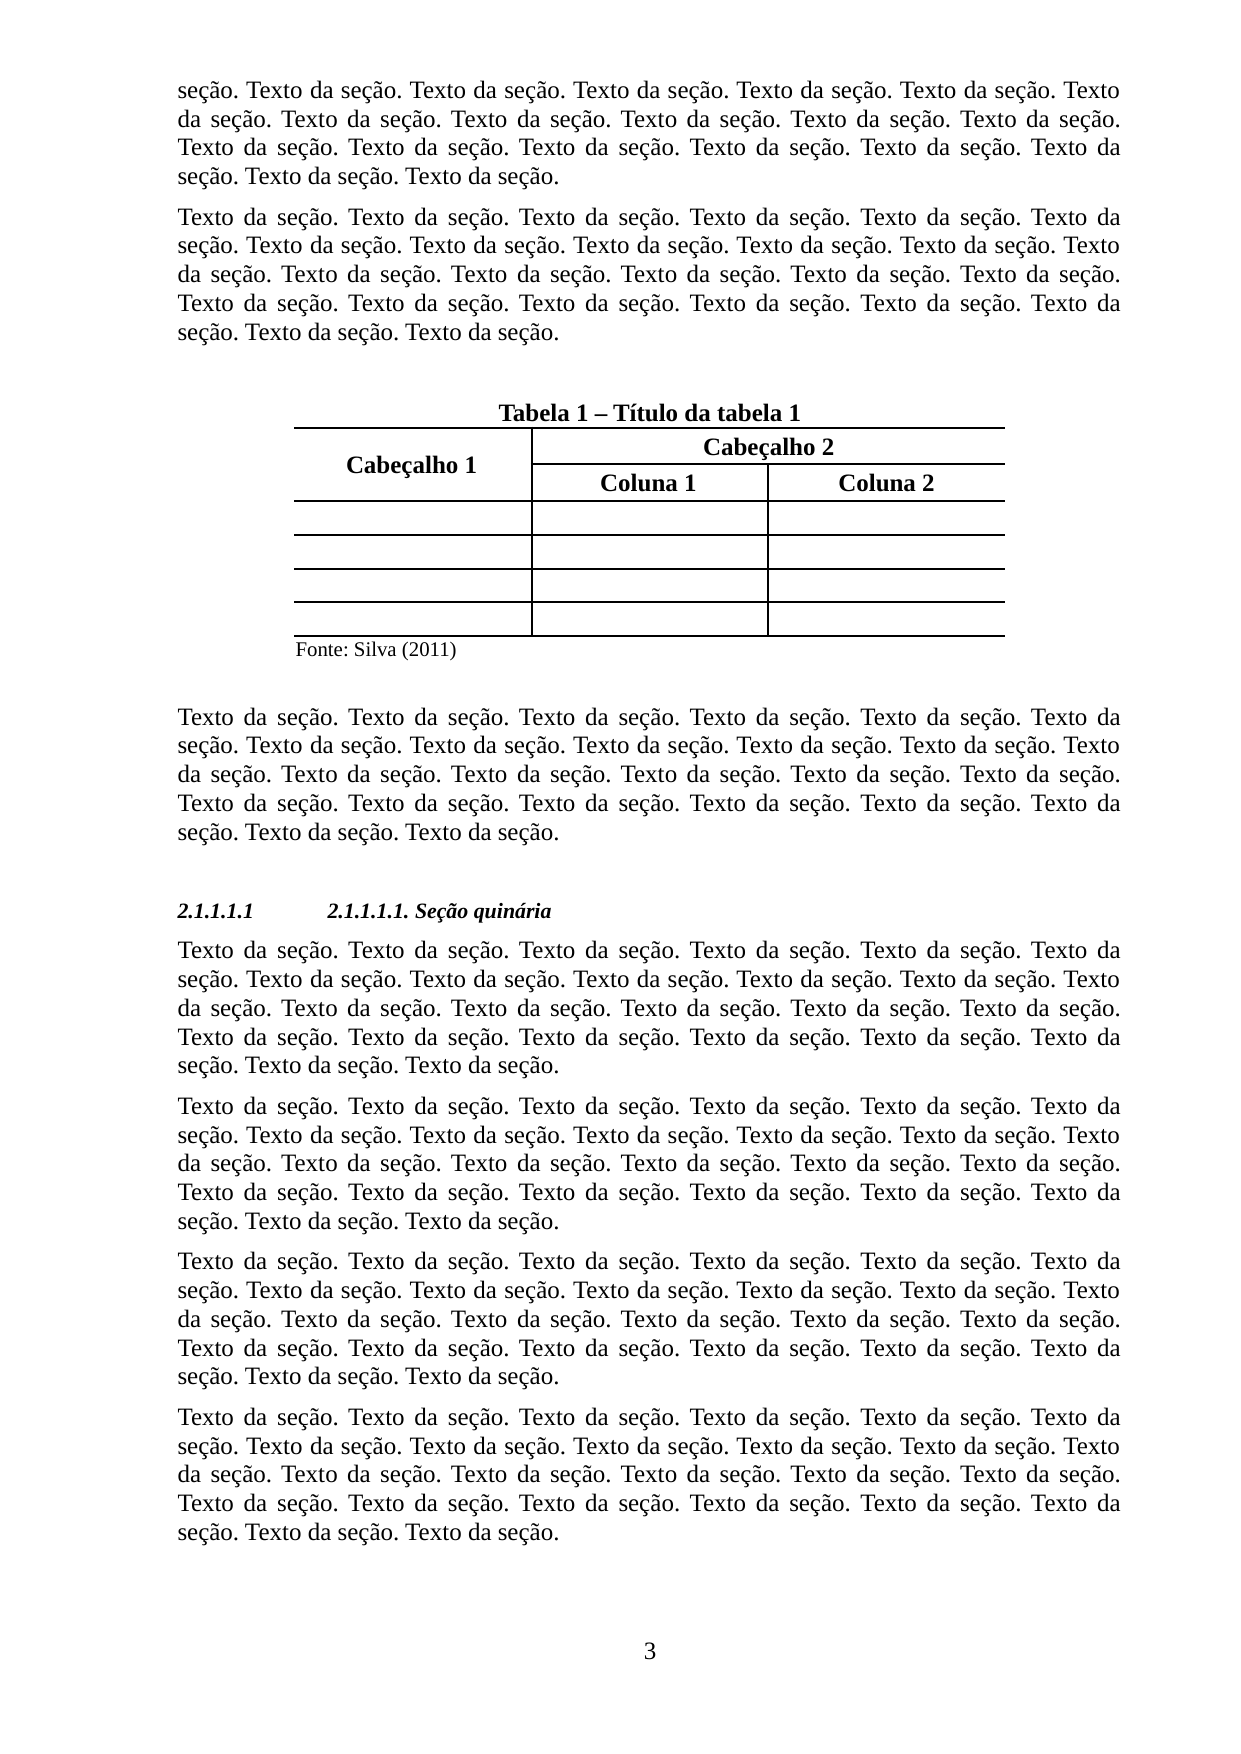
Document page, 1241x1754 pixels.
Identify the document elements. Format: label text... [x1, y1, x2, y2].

table_cell [294, 570, 531, 601]
text seção. Texto da seção. Texto da seção. Texto da seção. Texto da seção. Texto da seção. Texto da seção. Texto da seção. Texto da seção. Texto da seção. Texto da seção. Texto da seção. Texto da seção. Texto da seção. Texto da seção. Texto da seção. Texto da seção. Texto da seção. Texto da seção. Texto da seção. [177, 75, 1122, 190]
table_header Cabeçalho 2 [533, 429, 1005, 463]
table_cell [533, 570, 767, 601]
table_cell [294, 603, 531, 635]
table_cell [533, 502, 767, 534]
text Texto da seção. Texto da seção. Texto da seção. Texto da seção. Texto da seção. Texto da seção. Texto da seção. Texto da seção. Texto da seção. Texto da seção. Texto da seção. Texto da seção. Texto da seção. Texto da seção. Texto da seção. Texto da seção. Texto da seção. Texto da seção. Texto da seção. Texto da seção. Texto da seção. Texto da seção. Texto da seção. Texto da seção. Texto da seção. [177, 935, 1122, 1079]
table_cell [769, 502, 1005, 534]
table_cell Coluna 2 [769, 465, 1005, 500]
table_cell [294, 502, 531, 534]
table_cell [769, 603, 1005, 635]
table_cell [533, 536, 767, 567]
table_cell [769, 536, 1005, 567]
text Texto da seção. Texto da seção. Texto da seção. Texto da seção. Texto da seção. Texto da seção. Texto da seção. Texto da seção. Texto da seção. Texto da seção. Texto da seção. Texto da seção. Texto da seção. Texto da seção. Texto da seção. Texto da seção. Texto da seção. Texto da seção. Texto da seção. Texto da seção. Texto da seção. Texto da seção. Texto da seção. Texto da seção. Texto da seção. [177, 702, 1122, 845]
text Fonte: Silva (2011) [295, 637, 1122, 661]
text Tabela 1 – Título da tabela 1 [177, 398, 1122, 427]
table_cell [294, 536, 531, 567]
text Texto da seção. Texto da seção. Texto da seção. Texto da seção. Texto da seção. Texto da seção. Texto da seção. Texto da seção. Texto da seção. Texto da seção. Texto da seção. Texto da seção. Texto da seção. Texto da seção. Texto da seção. Texto da seção. Texto da seção. Texto da seção. Texto da seção. Texto da seção. Texto da seção. Texto da seção. Texto da seção. Texto da seção. Texto da seção. [177, 1402, 1122, 1546]
subtitle 2.1.1.1.1. Seção quinária [177, 898, 1122, 923]
table_cell [533, 603, 767, 635]
text Texto da seção. Texto da seção. Texto da seção. Texto da seção. Texto da seção. Texto da seção. Texto da seção. Texto da seção. Texto da seção. Texto da seção. Texto da seção. Texto da seção. Texto da seção. Texto da seção. Texto da seção. Texto da seção. Texto da seção. Texto da seção. Texto da seção. Texto da seção. Texto da seção. Texto da seção. Texto da seção. Texto da seção. Texto da seção. [177, 1091, 1122, 1235]
text Texto da seção. Texto da seção. Texto da seção. Texto da seção. Texto da seção. Texto da seção. Texto da seção. Texto da seção. Texto da seção. Texto da seção. Texto da seção. Texto da seção. Texto da seção. Texto da seção. Texto da seção. Texto da seção. Texto da seção. Texto da seção. Texto da seção. Texto da seção. Texto da seção. Texto da seção. Texto da seção. Texto da seção. Texto da seção. [177, 1246, 1122, 1390]
table_header Cabeçalho 1 [294, 429, 531, 500]
table_cell Coluna 1 [533, 465, 767, 500]
text Texto da seção. Texto da seção. Texto da seção. Texto da seção. Texto da seção. Texto da seção. Texto da seção. Texto da seção. Texto da seção. Texto da seção. Texto da seção. Texto da seção. Texto da seção. Texto da seção. Texto da seção. Texto da seção. Texto da seção. Texto da seção. Texto da seção. Texto da seção. Texto da seção. Texto da seção. Texto da seção. Texto da seção. Texto da seção. [177, 202, 1122, 346]
table_cell [769, 570, 1005, 601]
